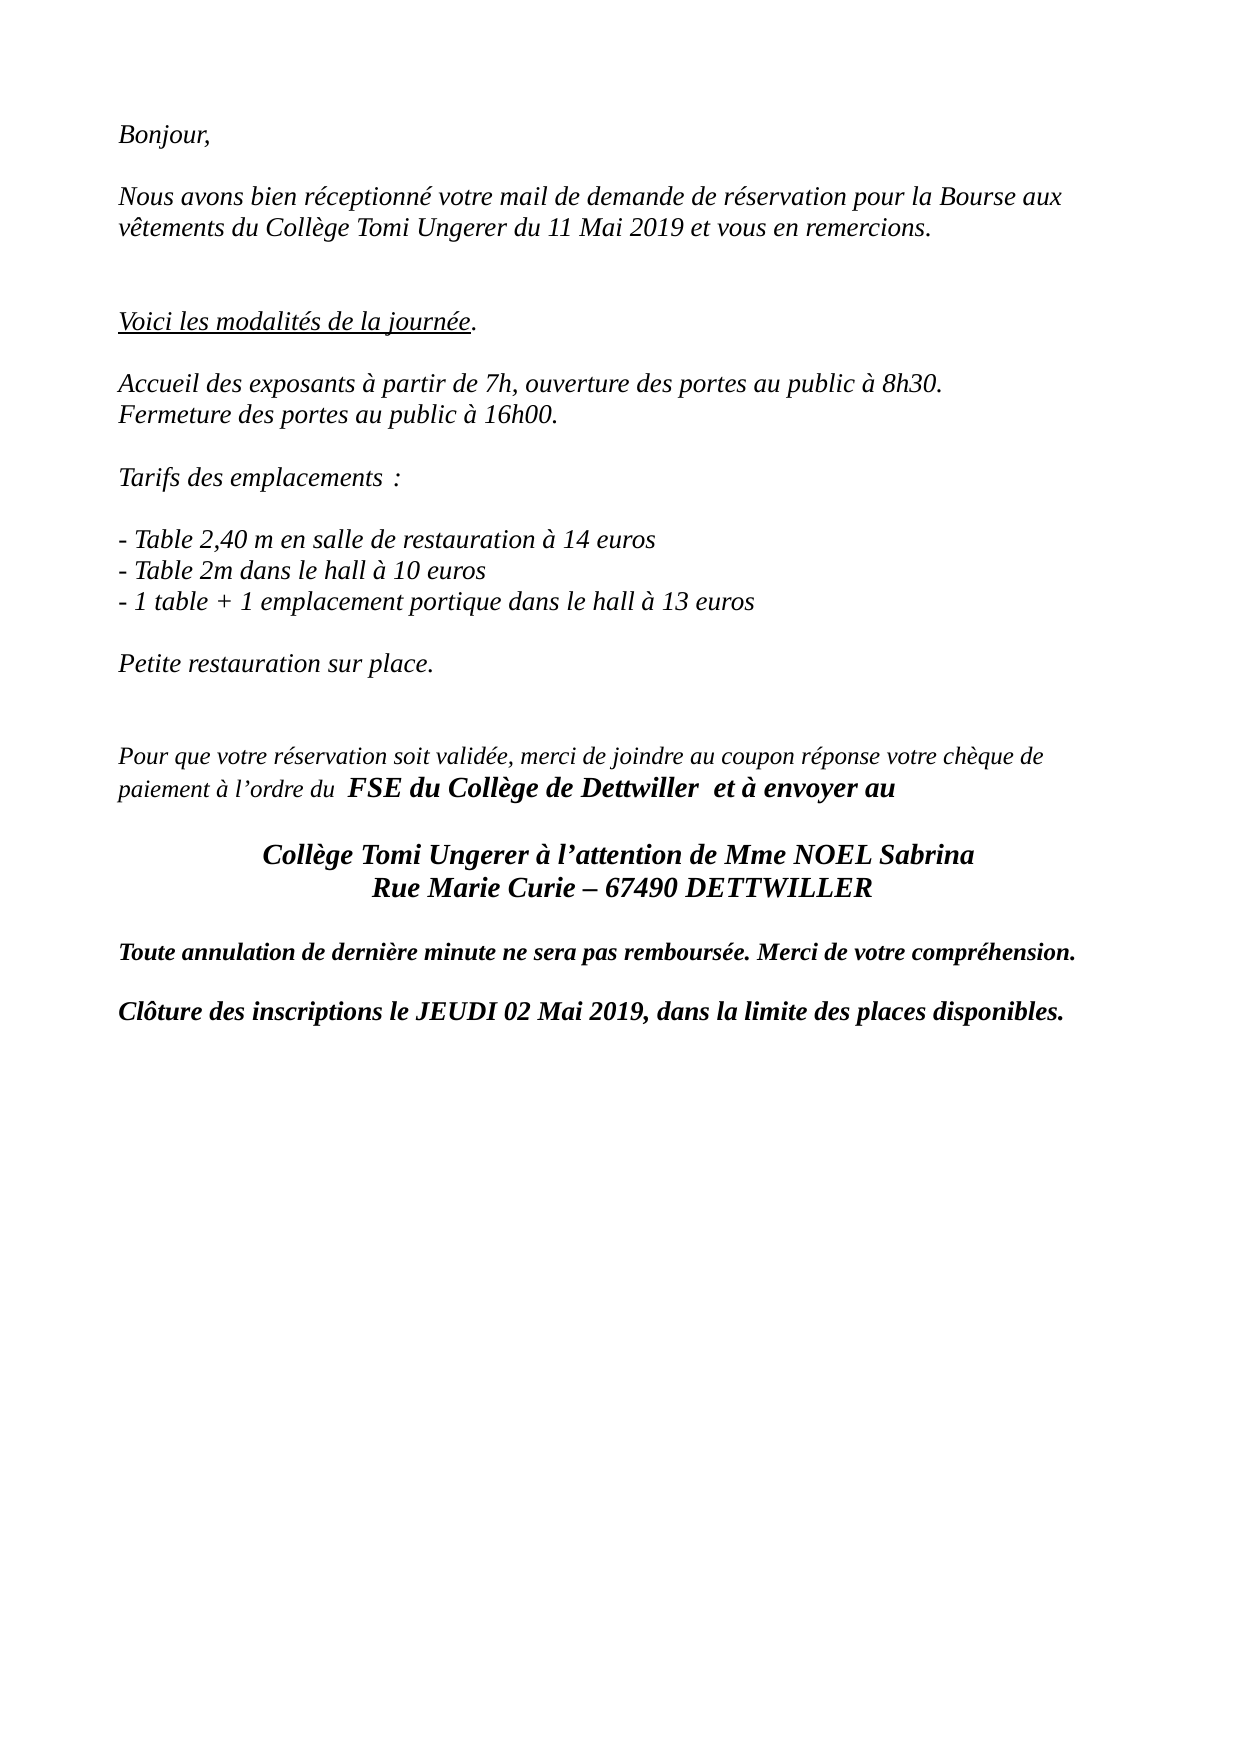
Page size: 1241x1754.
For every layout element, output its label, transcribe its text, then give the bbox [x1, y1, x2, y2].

text - 1 table + 1 emplacement portique dans le hall à 13 euros [118, 585, 1122, 616]
text Bonjour, [118, 118, 1122, 149]
text Collège Tomi Ungerer à l’attention de Mme NOEL Sabrina [118, 837, 1122, 870]
text Fermeture des portes au public à 16h00. [118, 398, 1122, 429]
text Tarifs des emplacements : [118, 461, 1122, 492]
text Nous avons bien réceptionné votre mail de demande de réservation pour la Bourse aux vêtements du Collège Tomi Ungerer du 11 Mai 2019 et vous en remercions. [118, 180, 1122, 243]
text Petite restauration sur place. [118, 648, 1122, 679]
text Voici les modalités de la journée. [118, 305, 1122, 336]
text Rue Marie Curie – 67490 DETTWILLER [118, 870, 1122, 904]
text Pour que votre réservation soit validée, merci de joindre au coupon réponse votre chèque de paiement à l’ordre du FSE du Collège de Dettwiller et à envoyer au [118, 741, 1122, 803]
text Clôture des inscriptions le JEUDI 02 Mai 2019, dans la limite des places disponibles. [118, 995, 1122, 1026]
text Toute annulation de dernière minute ne sera pas remboursée. Merci de votre compréhension. [118, 937, 1122, 966]
text Accueil des exposants à partir de 7h, ouverture des portes au public à 8h30. [118, 367, 1122, 398]
text - Table 2m dans le hall à 10 euros [118, 554, 1122, 585]
text - Table 2,40 m en salle de restauration à 14 euros [118, 523, 1122, 554]
